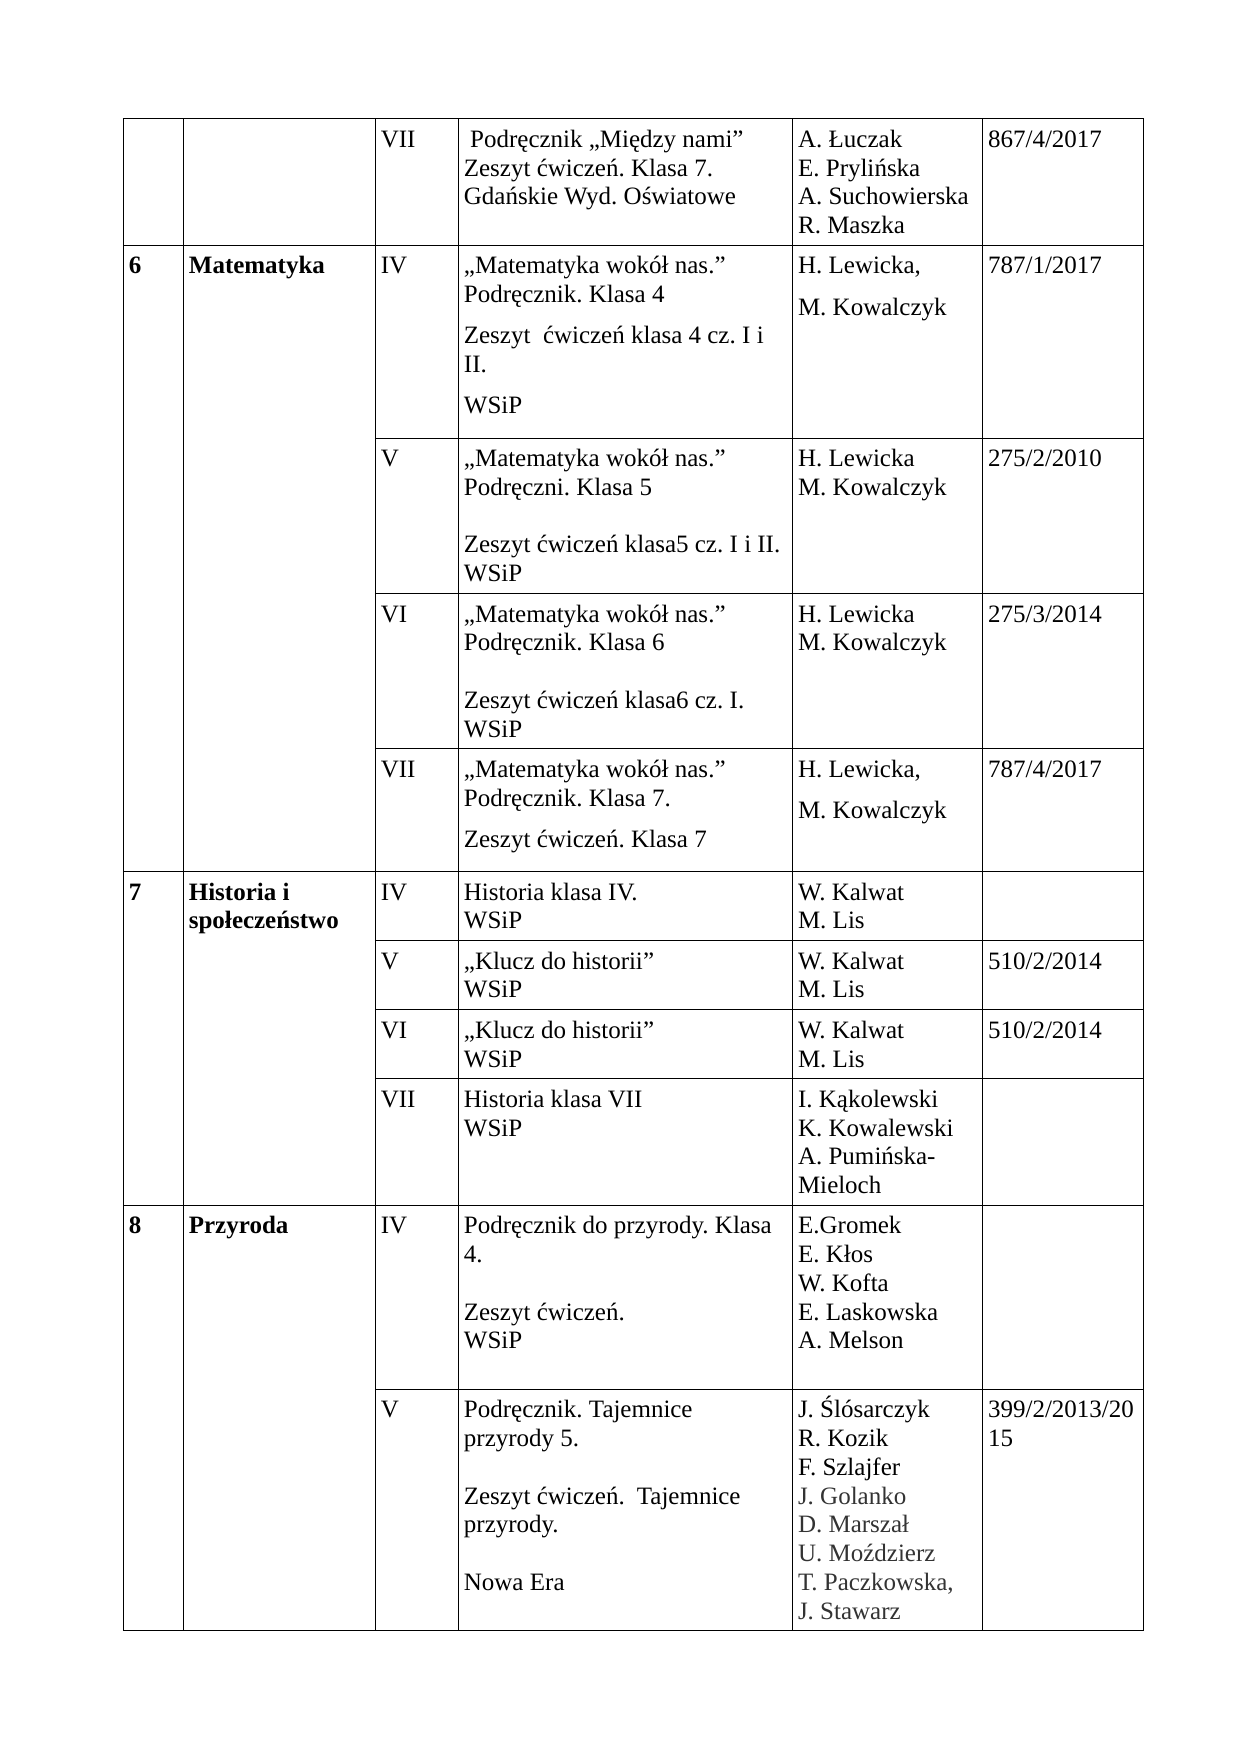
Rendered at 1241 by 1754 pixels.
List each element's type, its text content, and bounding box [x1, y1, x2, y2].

table_cell Podręcznik. Tajemnice przyrody 5. Zeszyt ćwiczeń. Tajemnice przyrody. Nowa Era [459, 1390, 792, 1630]
table_cell „Klucz do historii” WSiP [459, 1010, 792, 1078]
table_cell VI [376, 594, 458, 748]
table_cell „Matematyka wokół nas.” Podręczni. Klasa 5 Zeszyt ćwiczeń klasa5 cz. I i II. WSiP [459, 439, 792, 593]
table_cell Przyroda [184, 1206, 375, 1630]
table_cell [983, 1206, 1143, 1389]
table_cell [184, 119, 375, 245]
table_cell „Matematyka wokół nas.” Podręcznik. Klasa 6 Zeszyt ćwiczeń klasa6 cz. I. WSiP [459, 594, 792, 748]
table_cell [983, 1079, 1143, 1205]
table_cell „Klucz do historii” WSiP [459, 941, 792, 1009]
table_cell H. Lewicka, M. Kowalczyk [793, 749, 982, 871]
table_cell [124, 119, 183, 245]
table_cell Podręcznik do przyrody. Klasa 4. Zeszyt ćwiczeń. WSiP [459, 1206, 792, 1389]
table_cell 8 [124, 1206, 183, 1630]
table_cell IV [376, 872, 458, 940]
table_cell 787/4/2017 [983, 749, 1143, 871]
table_cell 787/1/2017 [983, 246, 1143, 437]
table_cell 510/2/2014 [983, 1010, 1143, 1078]
table_cell I. Kąkolewski K. Kowalewski A. Pumińska-Mieloch [793, 1079, 982, 1205]
table_cell Podręcznik „Między nami” Zeszyt ćwiczeń. Klasa 7. Gdańskie Wyd. Oświatowe [459, 119, 792, 245]
table_cell „Matematyka wokół nas.” Podręcznik. Klasa 4 Zeszyt ćwiczeń klasa 4 cz. I i II. WSiP [459, 246, 792, 437]
table_cell 275/2/2010 [983, 439, 1143, 593]
table_cell H. Lewicka, M. Kowalczyk [793, 246, 982, 437]
table_cell W. Kalwat M. Lis [793, 941, 982, 1009]
table_cell 275/3/2014 [983, 594, 1143, 748]
table_cell E.Gromek E. Kłos W. Kofta E. Laskowska A. Melson [793, 1206, 982, 1389]
table_cell W. Kalwat M. Lis [793, 872, 982, 940]
table_cell Matematyka [184, 246, 375, 871]
table_cell V [376, 1390, 458, 1630]
table_cell W. Kalwat M. Lis [793, 1010, 982, 1078]
table_cell H. Lewicka M. Kowalczyk [793, 439, 982, 593]
table_cell „Matematyka wokół nas.” Podręcznik. Klasa 7. Zeszyt ćwiczeń. Klasa 7 [459, 749, 792, 871]
table_cell A. Łuczak E. Prylińska A. Suchowierska R. Maszka [793, 119, 982, 245]
table_cell VII [376, 119, 458, 245]
table_cell VII [376, 749, 458, 871]
table_cell Historia klasa IV. WSiP [459, 872, 792, 940]
table_cell VI [376, 1010, 458, 1078]
table_cell 867/4/2017 [983, 119, 1143, 245]
table_cell V [376, 439, 458, 593]
table_cell VII [376, 1079, 458, 1205]
table_cell 399/2/2013/2015 [983, 1390, 1143, 1630]
table_cell [983, 872, 1143, 940]
table_cell IV [376, 1206, 458, 1389]
table_cell IV [376, 246, 458, 437]
table_cell J. Ślósarczyk R. Kozik F. Szlajfer J. Golanko D. Marszał U. Moździerz T. Paczkowska, J. Stawarz [793, 1390, 982, 1630]
table_cell 510/2/2014 [983, 941, 1143, 1009]
table_cell Historia klasa VII WSiP [459, 1079, 792, 1205]
table_cell V [376, 941, 458, 1009]
table_cell H. Lewicka M. Kowalczyk [793, 594, 982, 748]
table_cell 7 [124, 872, 183, 1205]
table_cell 6 [124, 246, 183, 871]
table_cell Historia i społeczeństwo [184, 872, 375, 1205]
